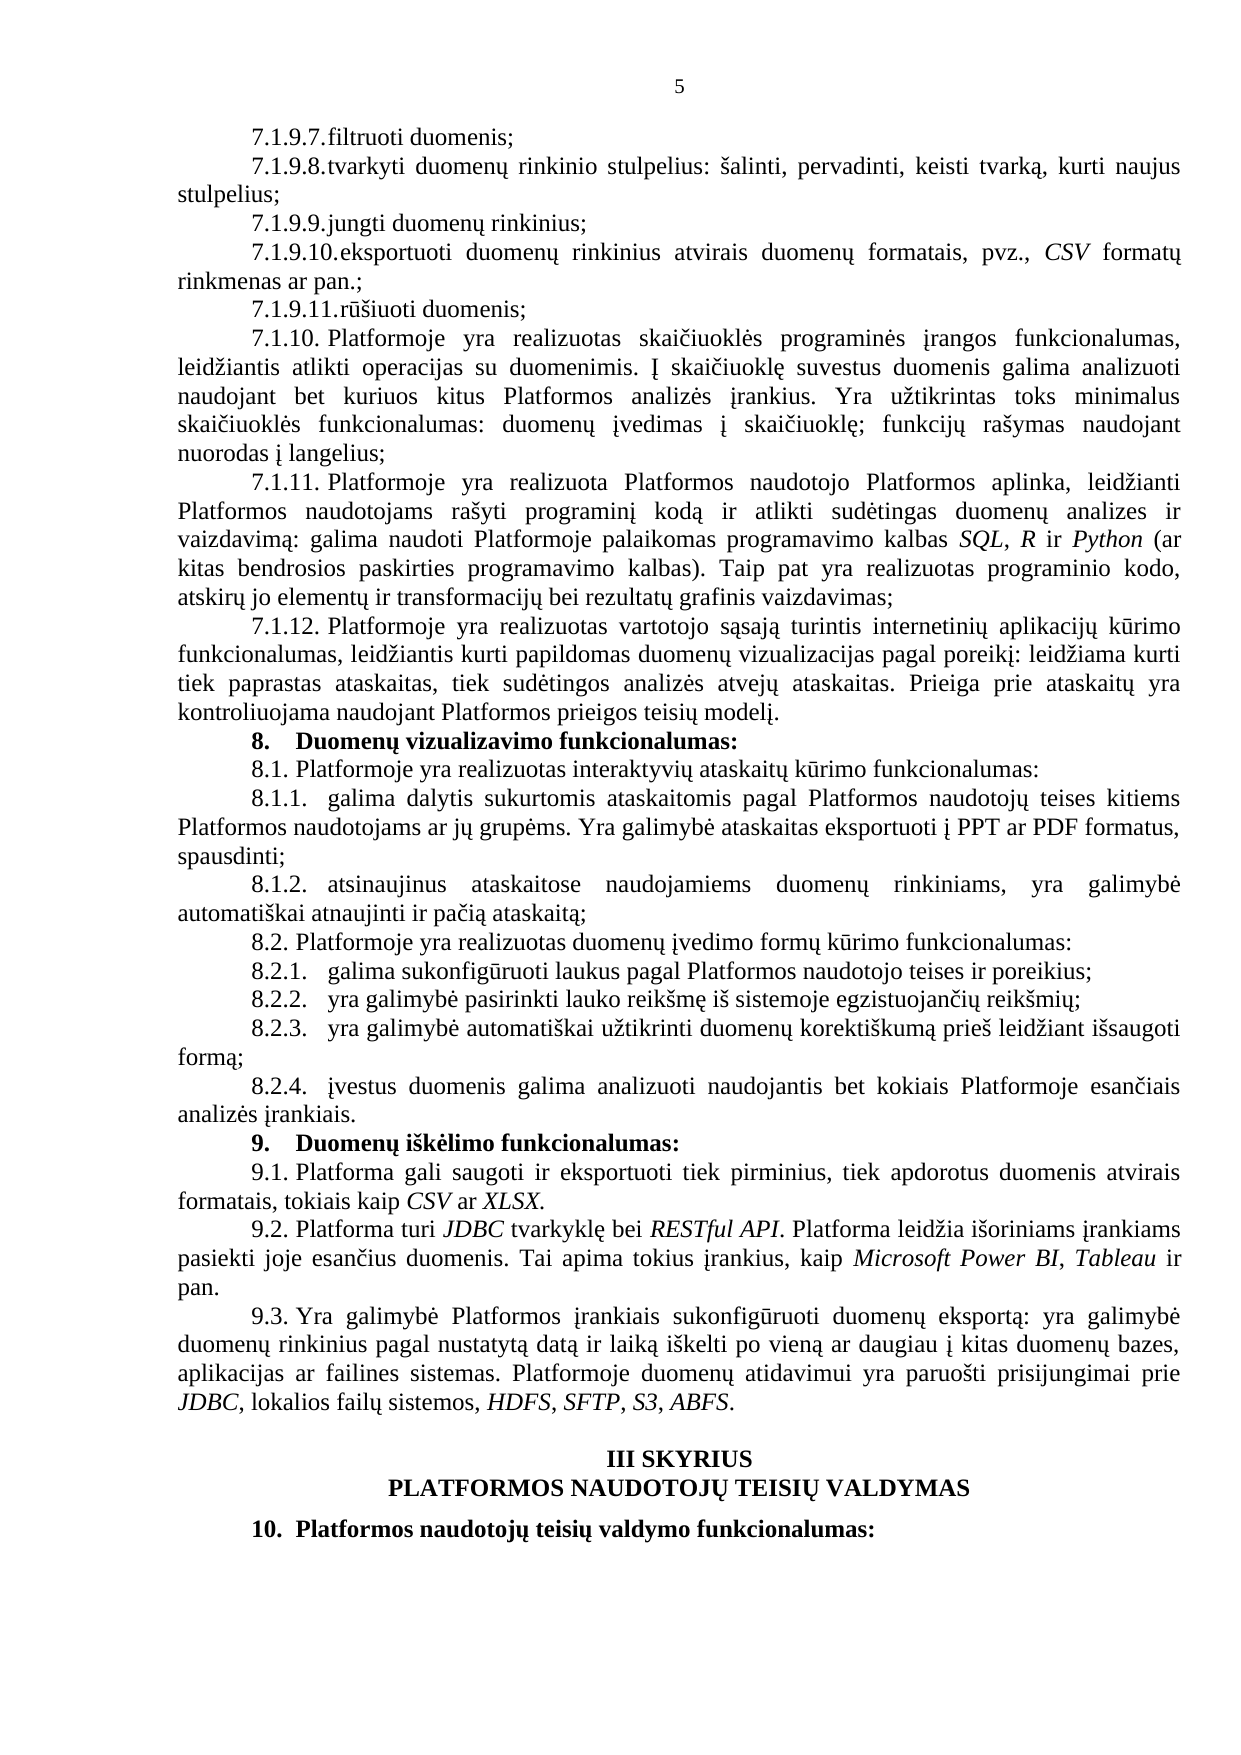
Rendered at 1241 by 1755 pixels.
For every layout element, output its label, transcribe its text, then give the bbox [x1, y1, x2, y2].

text 8. Duomenų vizualizavimo funkcionalumas: [177, 726, 1181, 754]
text 9.1. Platforma gali saugoti ir eksportuoti tiek pirminius, tiek apdorotus duomenis atvirais formatais, tokiais kaip CSV ar XLSX. [177, 1157, 1181, 1214]
text 7.1.9.7. filtruoti duomenis; [177, 122, 1181, 151]
subtitle PLATFORMOS NAUDOTOJŲ TEISIŲ VALDYMAS [177, 1473, 1181, 1502]
text 8.2.4. įvestus duomenis galima analizuoti naudojantis bet kokiais Platformoje esančiais analizės įrankiais. [177, 1071, 1181, 1128]
text 8.2.2. yra galimybė pasirinkti lauko reikšmę iš sistemoje egzistuojančių reikšmių; [177, 984, 1181, 1013]
text 7.1.9.11. rūšiuoti duomenis; [177, 294, 1181, 323]
text 8.1. Platformoje yra realizuotas interaktyvių ataskaitų kūrimo funkcionalumas: [177, 754, 1181, 783]
text 7.1.9.8. tvarkyti duomenų rinkinio stulpelius: šalinti, pervadinti, keisti tvarką, kurti naujus stulpelius; [177, 151, 1181, 208]
subtitle III SKYRIUS [177, 1444, 1181, 1473]
text 8.2.1. galima sukonfigūruoti laukus pagal Platformos naudotojo teises ir poreikius; [177, 956, 1181, 984]
text 7.1.10. Platformoje yra realizuotas skaičiuoklės programinės įrangos funkcionalumas, leidžiantis atlikti operacijas su duomenimis. Į skaičiuoklę suvestus duomenis galima analizuoti naudojant bet kuriuos kitus Platformos analizės įrankius. Yra užtikrintas toks minimalus skaičiuoklės funkcionalumas: duomenų įvedimas į skaičiuoklę; funkcijų rašymas naudojant nuorodas į langelius; [177, 323, 1181, 467]
text 9.2. Platforma turi JDBC tvarkyklę bei RESTful API. Platforma leidžia išoriniams įrankiams pasiekti joje esančius duomenis. Tai apima tokius įrankius, kaip Microsoft Power BI, Tableau ir pan. [177, 1214, 1181, 1301]
text 8.2.3. yra galimybė automatiškai užtikrinti duomenų korektiškumą prieš leidžiant išsaugoti formą; [177, 1013, 1181, 1071]
text 7.1.12. Platformoje yra realizuotas vartotojo sąsają turintis internetinių aplikacijų kūrimo funkcionalumas, leidžiantis kurti papildomas duomenų vizualizacijas pagal poreikį: leidžiama kurti tiek paprastas ataskaitas, tiek sudėtingos analizės atvejų ataskaitas. Prieiga prie ataskaitų yra kontroliuojama naudojant Platformos prieigos teisių modelį. [177, 611, 1181, 726]
text 7.1.9.10. eksportuoti duomenų rinkinius atvirais duomenų formatais, pvz., CSV formatų rinkmenas ar pan.; [177, 237, 1181, 294]
text 9. Duomenų iškėlimo funkcionalumas: [177, 1128, 1181, 1157]
text 8.1.2. atsinaujinus ataskaitose naudojamiems duomenų rinkiniams, yra galimybė automatiškai atnaujinti ir pačią ataskaitą; [177, 869, 1181, 927]
text 8.1.1. galima dalytis sukurtomis ataskaitomis pagal Platformos naudotojų teises kitiems Platformos naudotojams ar jų grupėms. Yra galimybė ataskaitas eksportuoti į PPT ar PDF formatus, spausdinti; [177, 783, 1181, 869]
text 7.1.9.9. jungti duomenų rinkinius; [177, 208, 1181, 237]
text 7.1.11. Platformoje yra realizuota Platformos naudotojo Platformos aplinka, leidžianti Platformos naudotojams rašyti programinį kodą ir atlikti sudėtingas duomenų analizes ir vaizdavimą: galima naudoti Platformoje palaikomas programavimo kalbas SQL, R ir Python (ar kitas bendrosios paskirties programavimo kalbas). Taip pat yra realizuotas programinio kodo, atskirų jo elementų ir transformacijų bei rezultatų grafinis vaizdavimas; [177, 467, 1181, 611]
text 10. Platformos naudotojų teisių valdymo funkcionalumas: [177, 1514, 1181, 1543]
text 8.2. Platformoje yra realizuotas duomenų įvedimo formų kūrimo funkcionalumas: [177, 927, 1181, 956]
text 9.3. Yra galimybė Platformos įrankiais sukonfigūruoti duomenų eksportą: yra galimybė duomenų rinkinius pagal nustatytą datą ir laiką iškelti po vieną ar daugiau į kitas duomenų bazes, aplikacijas ar failines sistemas. Platformoje duomenų atidavimui yra paruošti prisijungimai prie JDBC, lokalios failų sistemos, HDFS, SFTP, S3, ABFS. [177, 1301, 1181, 1416]
